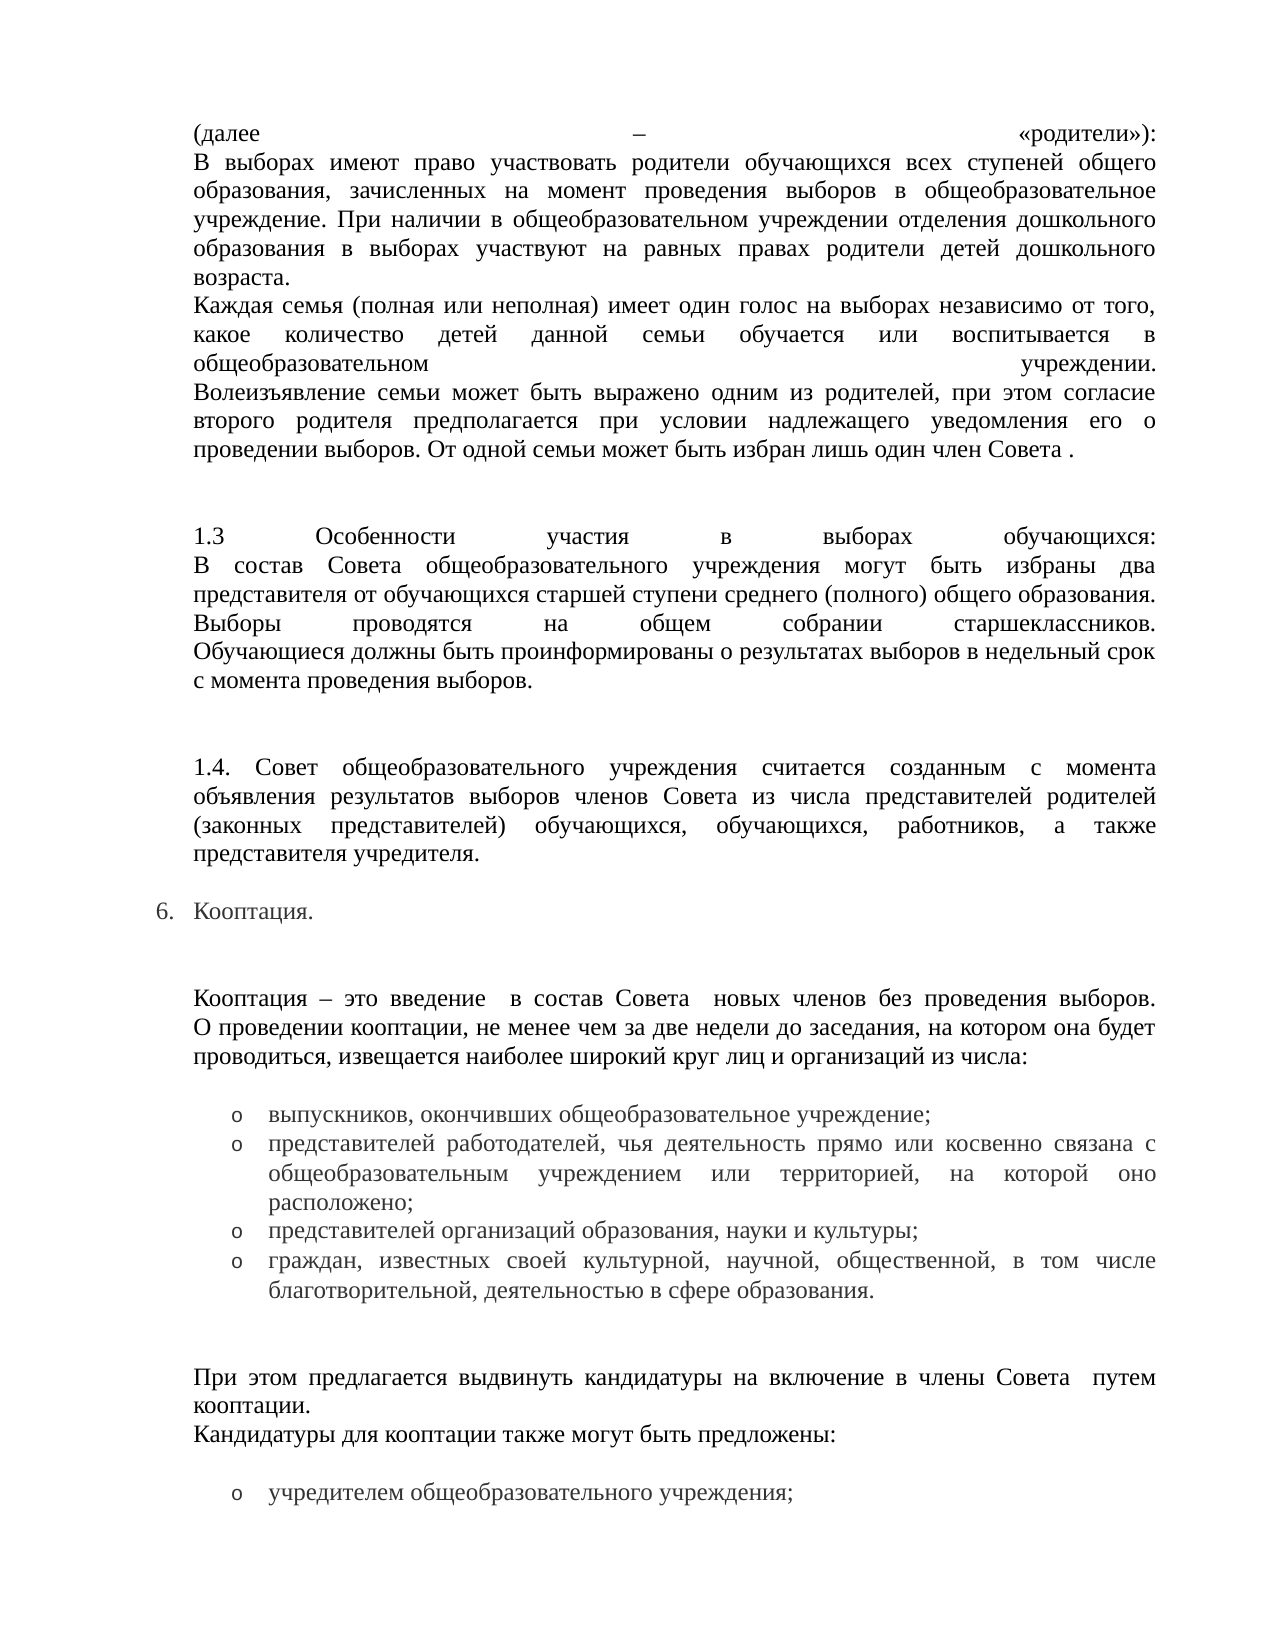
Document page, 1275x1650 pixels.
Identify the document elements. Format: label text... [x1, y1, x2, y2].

list Кооптация. [156, 896, 1157, 925]
text Кооптация – это введение в состав Совета новых членов без проведения выборов. О проведении кооптации, не менее чем за две недели до заседания, на котором она будет проводиться, извещается наиболее широкий круг лиц и организаций из числа: [193, 983, 1157, 1070]
list учредителем общеобразовательного учреждения; [231, 1477, 1157, 1507]
list представителей организаций образования, науки и культуры; [231, 1216, 1157, 1245]
text 1.3 Особенности участия в выборах обучающихся: В состав Совета общеобразовательного учреждения могут быть избраны два представителя от обучающихся старшей ступени среднего (полного) общего образования. Выборы проводятся на общем собрании старшеклассников. Обучающиеся должны быть проинформированы о результатах выборов в недельный срок с момента проведения выборов. [193, 521, 1157, 694]
list граждан, известных своей культурной, научной, общественной, в том числе благотворительной, деятельностью в сфере образования. [231, 1245, 1157, 1303]
text 1.4. Совет общеобразовательного учреждения считается созданным с момента объявления результатов выборов членов Совета из числа представителей родителей (законных представителей) обучающихся, обучающихся, работников, а также представителя учредителя. [193, 752, 1157, 867]
list выпускников, окончивших общеобразовательное учреждение; [231, 1099, 1157, 1128]
list представителей работодателей, чья деятельность прямо или косвенно связана с общеобразовательным учреждением или территорией, на которой оно расположено; [231, 1128, 1157, 1216]
text При этом предлагается выдвинуть кандидатуры на включение в члены Совета путем кооптации. Кандидатуры для кооптации также могут быть предложены: [193, 1362, 1157, 1448]
text (далее – «родители»): В выборах имеют право участвовать родители обучающихся всех ступеней общего образования, зачисленных на момент проведения выборов в общеобразовательное учреждение. При наличии в общеобразовательном учреждении отделения дошкольного образования в выборах участвуют на равных правах родители детей дошкольного возраста. Каждая семья (полная или неполная) имеет один голос на выборах независимо от того, какое количество детей данной семьи обучается или воспитывается в общеобразовательном учреждении. Волеизъявление семьи может быть выражено одним из родителей, при этом согласие второго родителя предполагается при условии надлежащего уведомления его о проведении выборов. От одной семьи может быть избран лишь один член Совета . [193, 118, 1157, 463]
